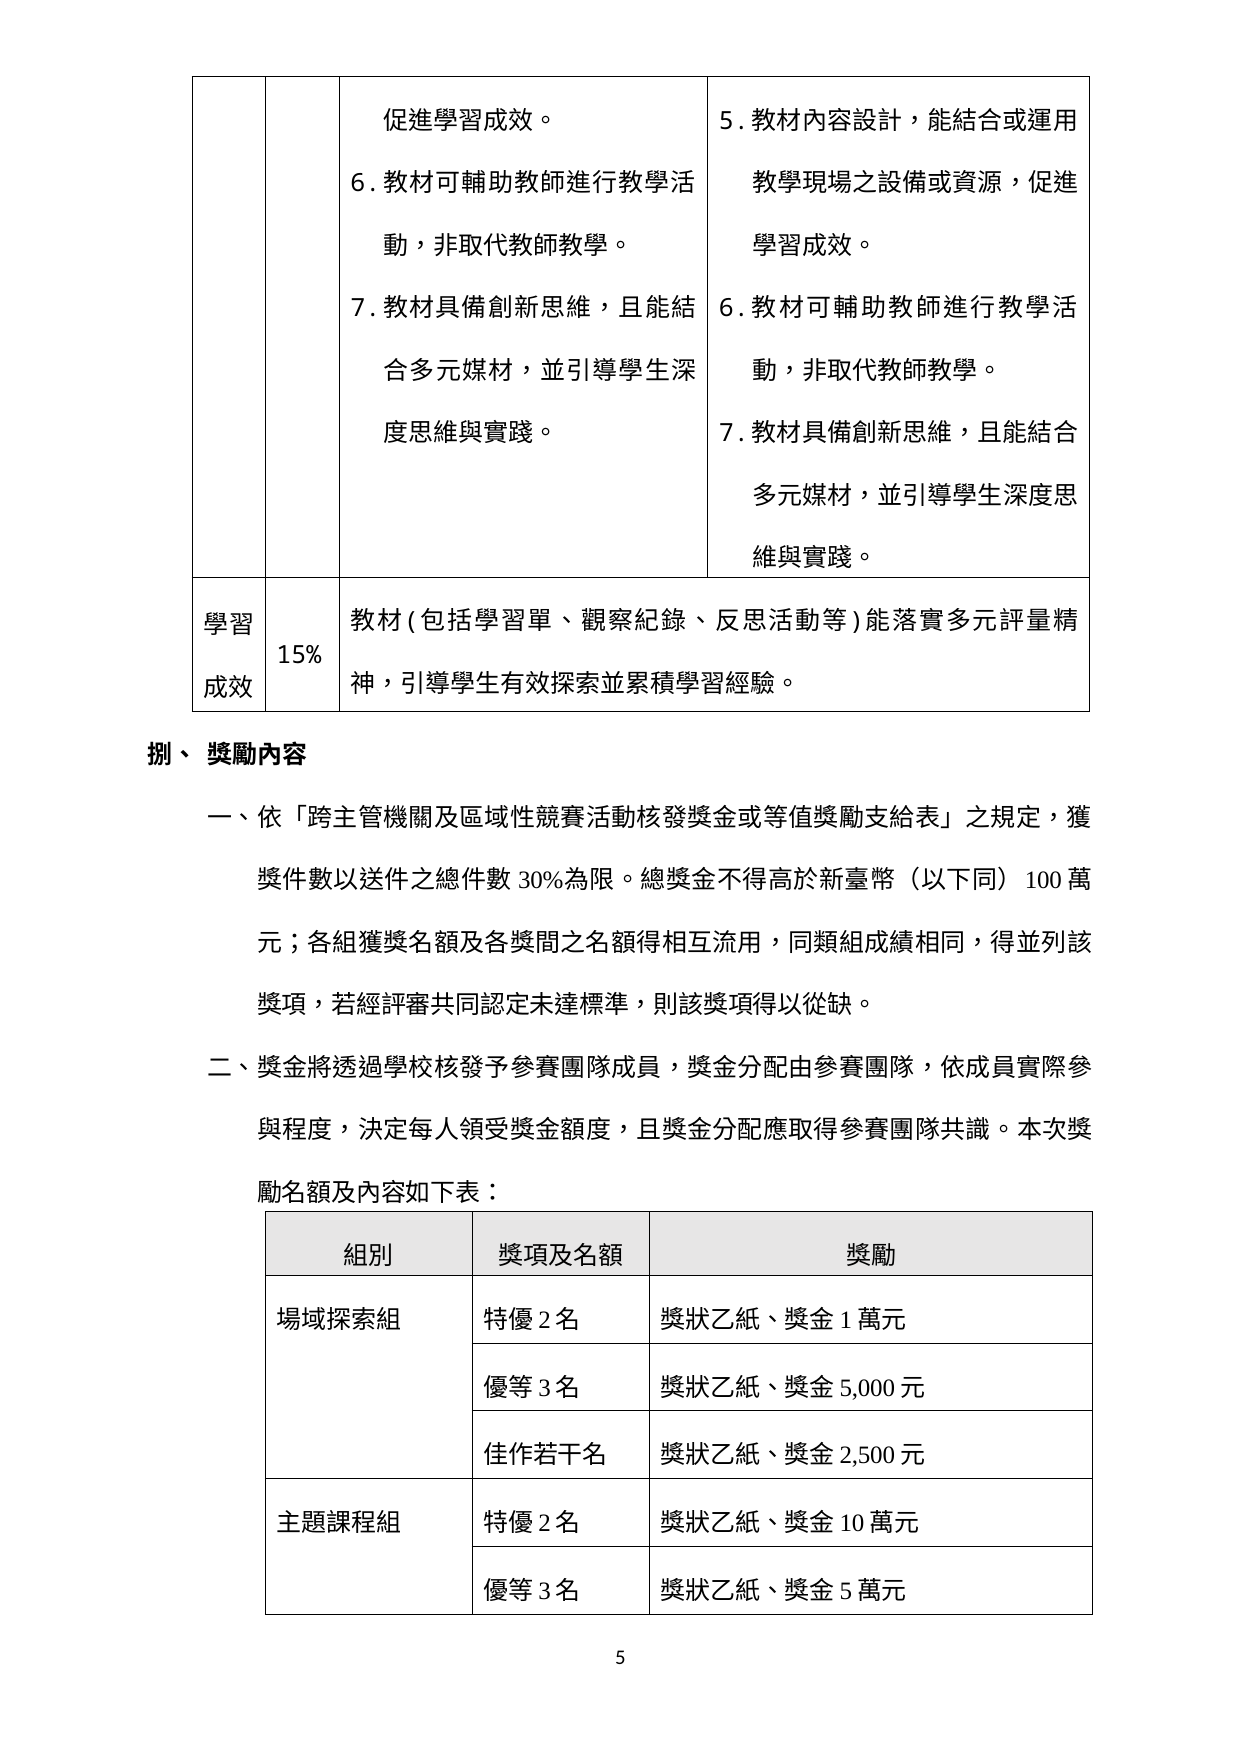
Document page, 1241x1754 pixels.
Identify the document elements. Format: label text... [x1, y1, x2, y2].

table_cell 獎狀乙紙、獎金5萬元 [650, 1547, 1092, 1614]
table_cell 優等3名 [473, 1344, 649, 1410]
table_cell 特優2名 [473, 1479, 649, 1546]
table_header 組別 [266, 1212, 472, 1275]
table_cell 優等3名 [473, 1547, 649, 1614]
table_cell [193, 77, 265, 577]
table_cell [266, 77, 339, 577]
table_cell 教材內容安排切合學習目標。 教材設計能結合在地文化、自然特色，或學校周邊、社區場域之環境、設備或人力等資源，展現主題特色，例如:永續發展(SDGs)內涵等。 教材內容可轉化性高，能提供其他具備相似情境之學校改編並運用。 教材之適用情境敘述完整，並能適切回應該學習階段學生之發展需求與學習經驗。 教材內容設計，能結合或運用教學現場之設備或資源，促進學習成效。 教材可輔助教師進行教學活動，非取代教師教學。 教材具備創新思維，且能結合多元媒材，並引導學生深度思維與實踐。 [708, 77, 1089, 577]
subtitle 獎勵內容 [148, 711, 1092, 774]
subtitle 獎金將透過學校核發予參賽團隊成員，獎金分配由參賽團隊，依成員實際參與程度，決定每人領受獎金額度，且獎金分配應取得參賽團隊共識。本次獎勵名額及內容如下表： [207, 1024, 1092, 1211]
table_cell 15% [266, 578, 339, 711]
table_cell 獎狀乙紙、獎金10萬元 [650, 1479, 1092, 1546]
table_cell 學習成效 [193, 578, 265, 711]
table_cell 教材內容安排切合學習目標。 教材設計能適切結合戶外學習場域之環境、設備或資源，引導學生探索學習。 教材內容可轉化性高，足以提供其他教師於相似場域辦理課程時，改編並運用。 教材之適用情境敘述完整，並能適切回應該學習階段學生之發展需求與學習經驗。 教材內容設計，能結合或運用教學現場之設備或資源，促進學習成效。 教材可輔助教師進行教學活動，非取代教師教學。 教材具備創新思維，且能結合多元媒材，並引導學生深度思維與實踐。 [340, 77, 707, 577]
table_header 獎勵 [650, 1212, 1092, 1275]
table_cell 特優2名 [473, 1276, 649, 1342]
subtitle 依「跨主管機關及區域性競賽活動核發獎金或等值獎勵支給表」之規定，獲獎件數以送件之總件數30%為限。總獎金不得高於新臺幣（以下同）100萬元；各組獲獎名額及各獎間之名額得相互流用，同類組成績相同，得並列該獎項，若經評審共同認定未達標準，則該獎項得以從缺。 [207, 774, 1092, 1024]
table_cell 佳作若干名 [473, 1411, 649, 1478]
table_cell 獎狀乙紙、獎金2,500元 [650, 1411, 1092, 1478]
table_cell 場域探索組 [266, 1276, 472, 1478]
table_cell 主題課程組 [266, 1479, 472, 1614]
table_cell 教材(包括學習單、觀察紀錄、反思活動等)能落實多元評量精神，引導學生有效探索並累積學習經驗。 [340, 578, 1089, 711]
table_cell 獎狀乙紙、獎金5,000元 [650, 1344, 1092, 1410]
table_header 獎項及名額 [473, 1212, 649, 1275]
table_cell 獎狀乙紙、獎金1萬元 [650, 1276, 1092, 1342]
